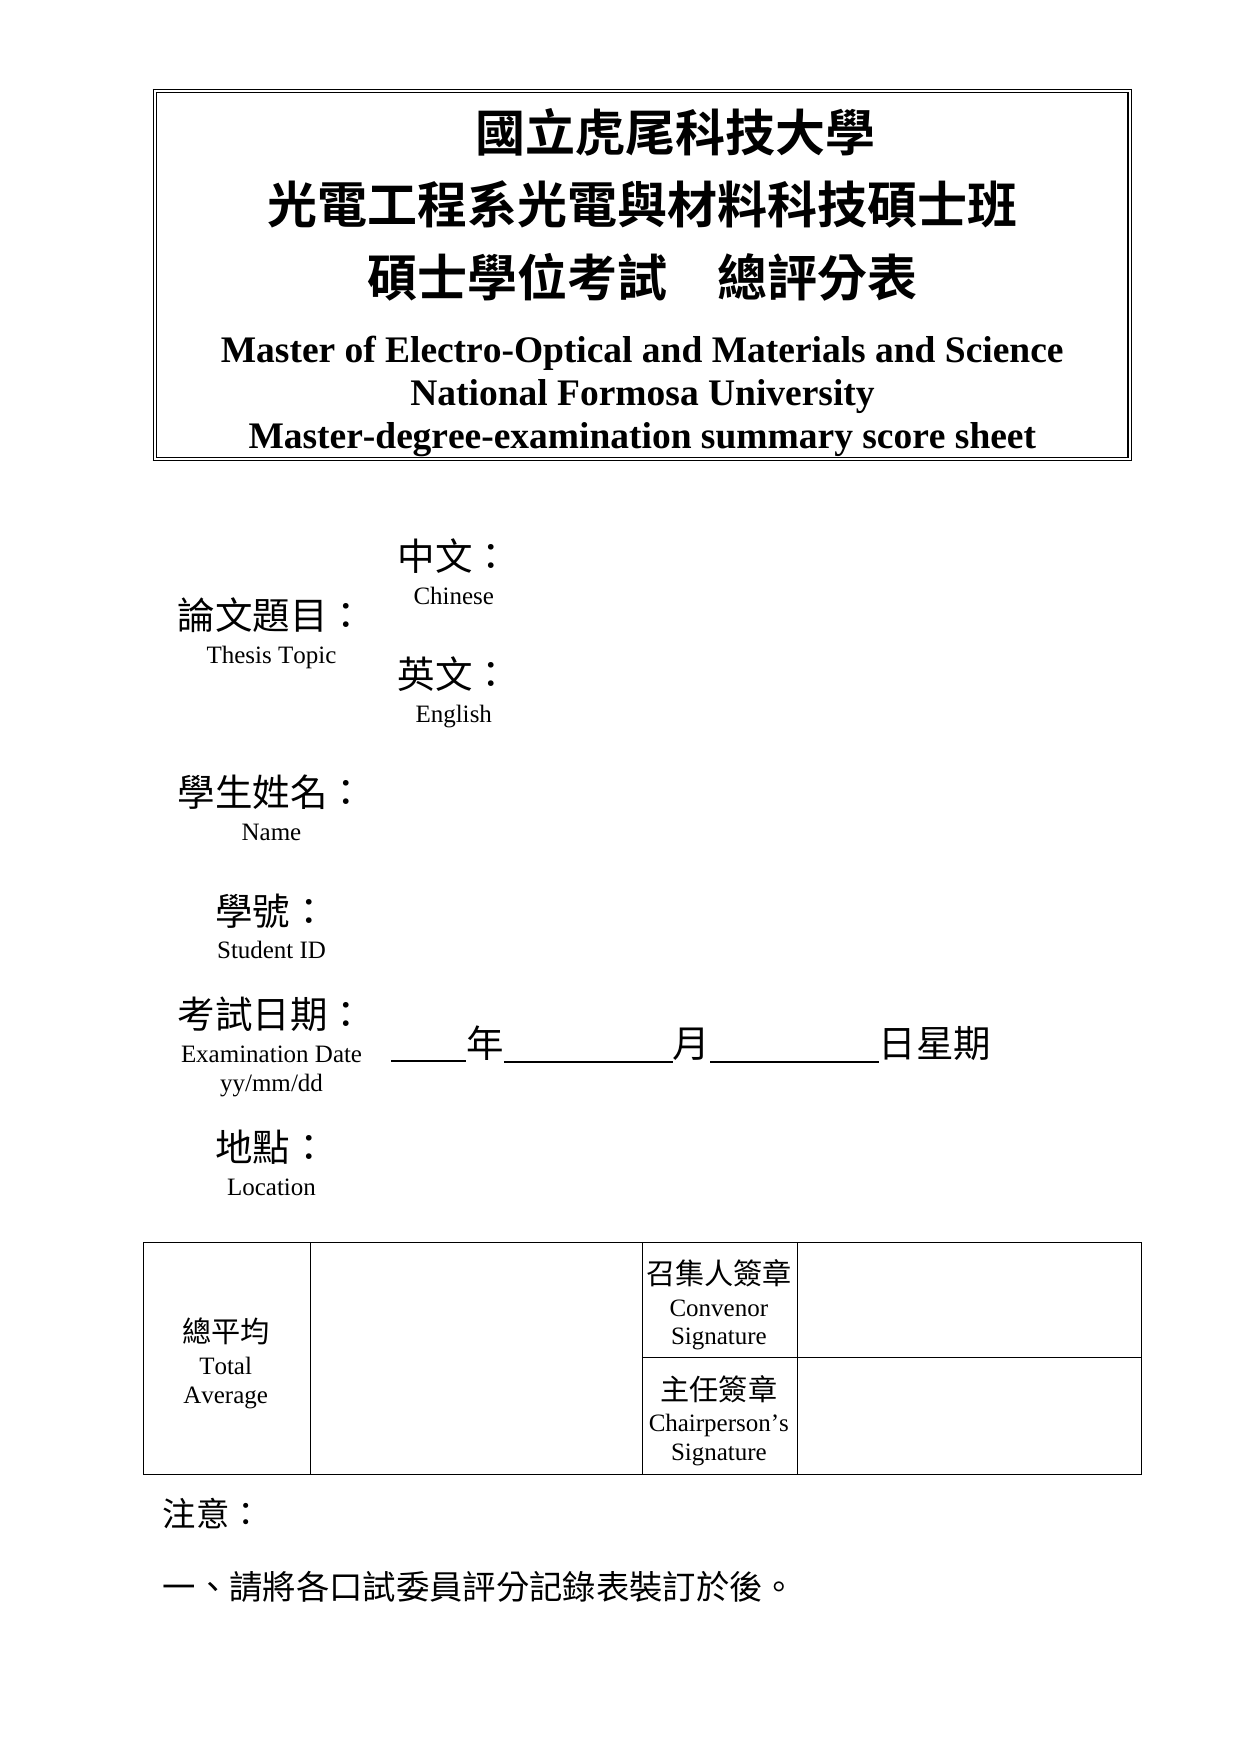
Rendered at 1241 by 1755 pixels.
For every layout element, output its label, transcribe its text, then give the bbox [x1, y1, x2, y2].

table_header 中文： Chinese [380, 510, 527, 628]
table_header 論文題目： Thesis Topic [163, 510, 380, 746]
text 注意： [162, 1487, 1122, 1536]
table_cell 學號： Student ID [163, 864, 380, 982]
table_cell [380, 1100, 1122, 1218]
table_cell [527, 628, 1122, 746]
table_cell 地點： Location [163, 1100, 380, 1218]
table_header [311, 1243, 642, 1474]
table_header 召集人簽章 Convenor Signature [643, 1243, 797, 1357]
table_cell [798, 1358, 1141, 1474]
table_header [798, 1243, 1141, 1357]
table_cell 英文： English [380, 628, 527, 746]
table_cell 學生姓名： Name [163, 746, 380, 864]
table_header [527, 510, 1122, 628]
table_cell [380, 746, 1122, 864]
text 一、請將各口試委員評分記錄表裝訂於後。 [162, 1561, 1122, 1609]
table_cell 主任簽章Chairperson’s Signature [643, 1358, 797, 1474]
table_cell 考試日期： Examination Date yy/mm/dd [163, 982, 380, 1100]
table_header 總平均 Total Average [144, 1243, 310, 1474]
table_header 國立虎尾科技大學 光電工程系光電與材料科技碩士班 碩士學位考試 總評分表 Master of Electro-Optical and Materials and Science National Formosa University Master-degree-examination summary score sheet [157, 93, 1127, 457]
table_cell 年 月 日星期 [380, 982, 1122, 1100]
table_cell [380, 864, 1122, 982]
